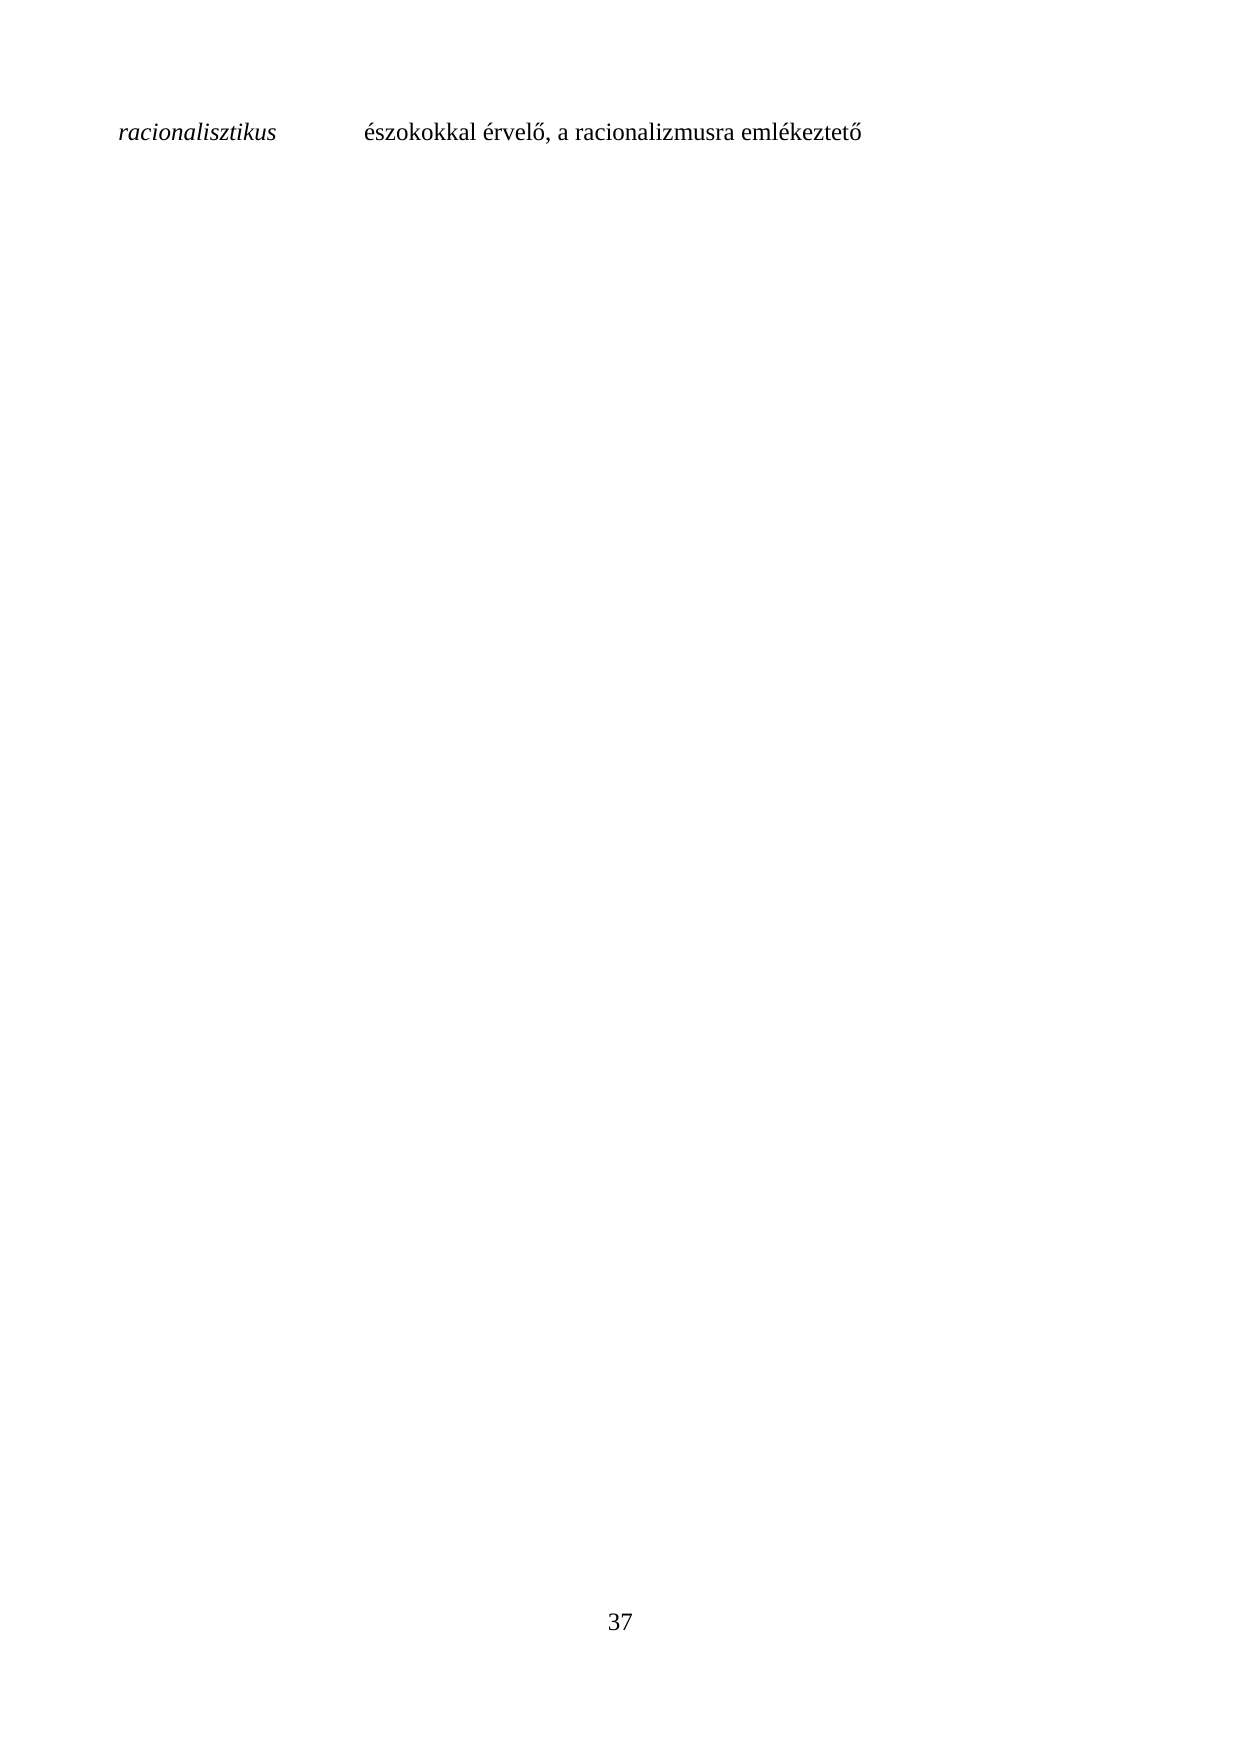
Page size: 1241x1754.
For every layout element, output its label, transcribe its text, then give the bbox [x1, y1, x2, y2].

text racionalisztikus észokokkal érvelő, a racionalizmusra emlékeztető [118, 118, 1122, 146]
